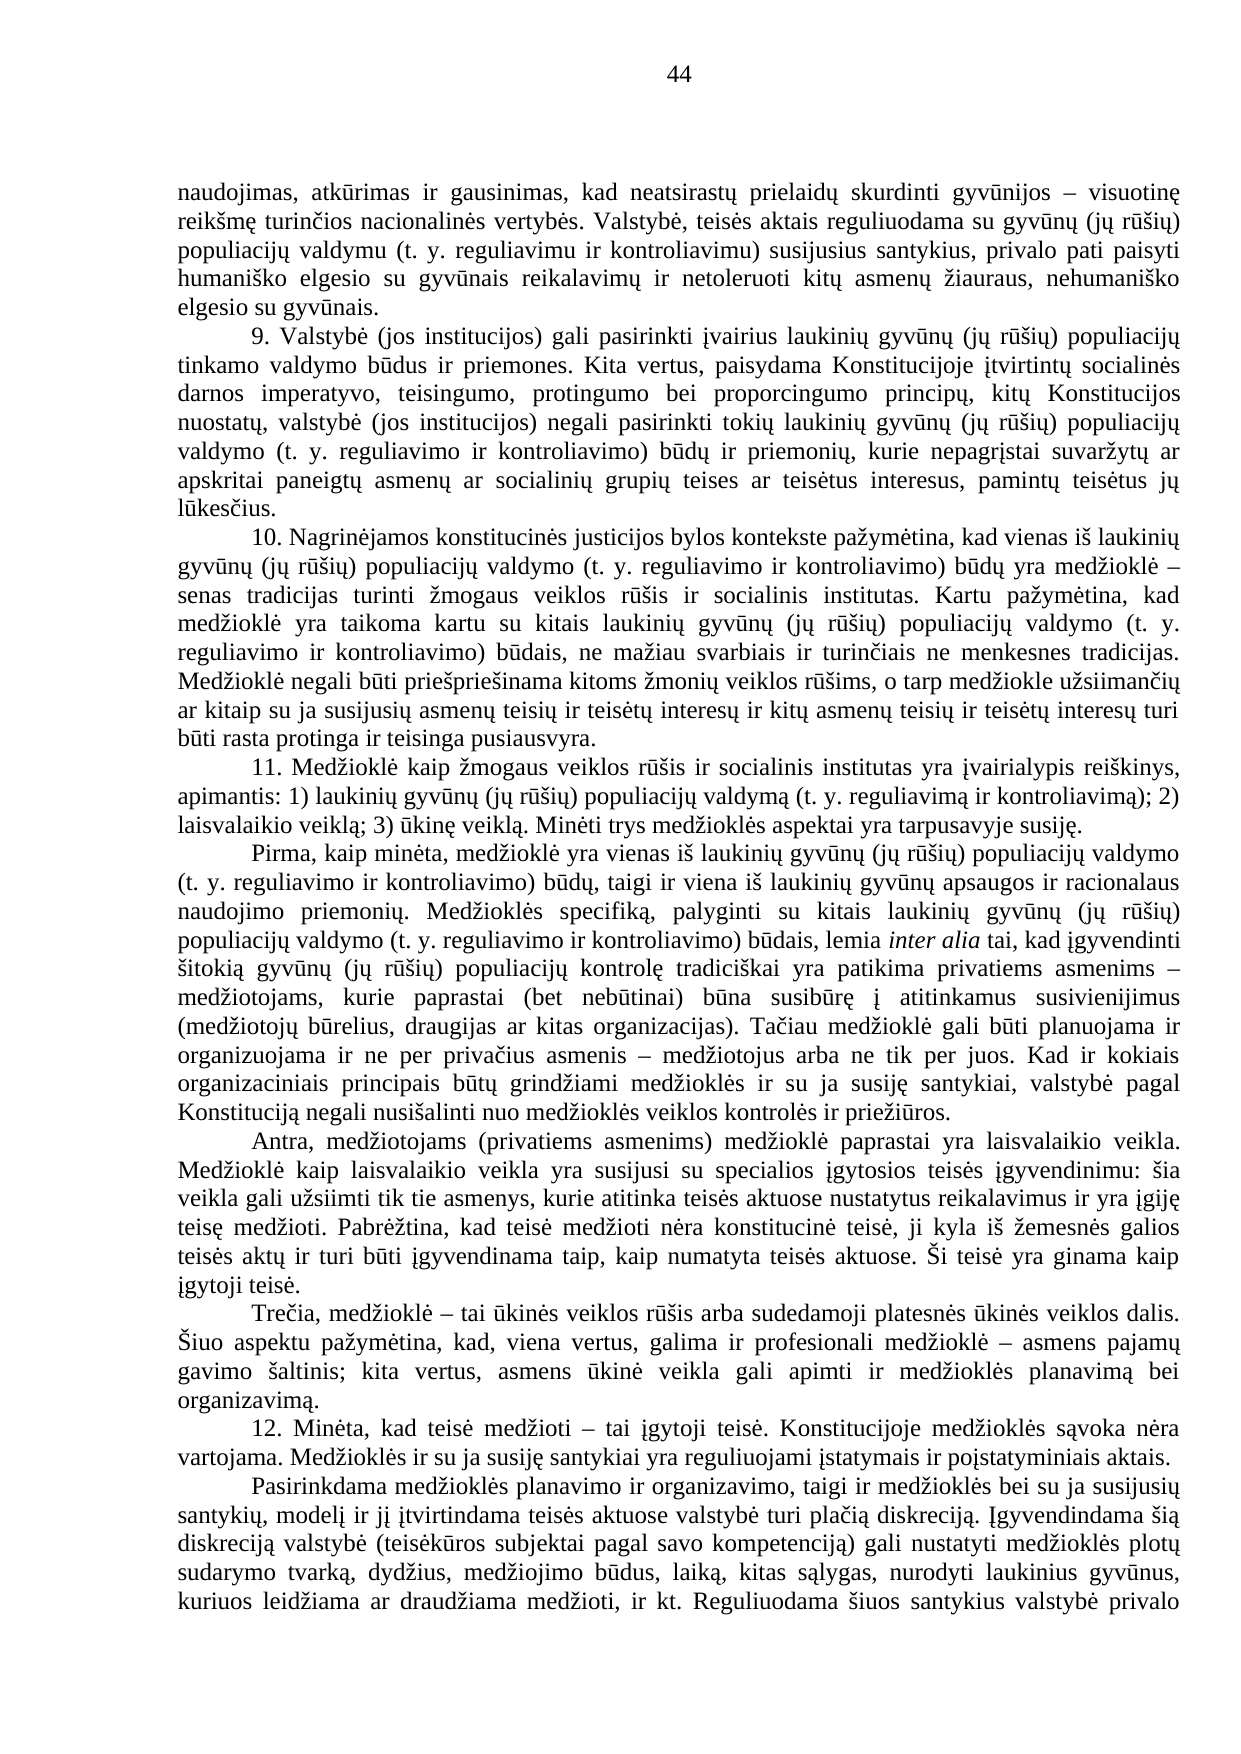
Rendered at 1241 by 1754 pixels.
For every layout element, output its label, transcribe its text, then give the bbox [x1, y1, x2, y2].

text 12. Minėta, kad teisė medžioti – tai įgytoji teisė. Konstitucijoje medžioklės sąvoka nėra vartojama. Medžioklės ir su ja susiję santykiai yra reguliuojami įstatymais ir poįstatyminiais aktais. [177, 1413, 1181, 1471]
text Antra, medžiotojams (privatiems asmenims) medžioklė paprastai yra laisvalaikio veikla. Medžioklė kaip laisvalaikio veikla yra susijusi su specialios įgytosios teisės įgyvendinimu: šia veikla gali užsiimti tik tie asmenys, kurie atitinka teisės aktuose nustatytus reikalavimus ir yra įgiję teisę medžioti. Pabrėžtina, kad teisė medžioti nėra konstitucinė teisė, ji kyla iš žemesnės galios teisės aktų ir turi būti įgyvendinama taip, kaip numatyta teisės aktuose. Ši teisė yra ginama kaip įgytoji teisė. [177, 1126, 1181, 1298]
text 10. Nagrinėjamos konstitucinės justicijos bylos kontekste pažymėtina, kad vienas iš laukinių gyvūnų (jų rūšių) populiacijų valdymo (t. y. reguliavimo ir kontroliavimo) būdų yra medžioklė – senas tradicijas turinti žmogaus veiklos rūšis ir socialinis institutas. Kartu pažymėtina, kad medžioklė yra taikoma kartu su kitais laukinių gyvūnų (jų rūšių) populiacijų valdymo (t. y. reguliavimo ir kontroliavimo) būdais, ne mažiau svarbiais ir turinčiais ne menkesnes tradicijas. Medžioklė negali būti priešpriešinama kitoms žmonių veiklos rūšims, o tarp medžiokle užsiimančių ar kitaip su ja susijusių asmenų teisių ir teisėtų interesų ir kitų asmenų teisių ir teisėtų interesų turi būti rasta protinga ir teisinga pusiausvyra. [177, 522, 1181, 752]
text Trečia, medžioklė – tai ūkinės veiklos rūšis arba sudedamoji platesnės ūkinės veiklos dalis. Šiuo aspektu pažymėtina, kad, viena vertus, galima ir profesionali medžioklė – asmens pajamų gavimo šaltinis; kita vertus, asmens ūkinė veikla gali apimti ir medžioklės planavimą bei organizavimą. [177, 1298, 1181, 1413]
text Pasirinkdama medžioklės planavimo ir organizavimo, taigi ir medžioklės bei su ja susijusių santykių, modelį ir jį įtvirtindama teisės aktuose valstybė turi plačią diskreciją. Įgyvendindama šią diskreciją valstybė (teisėkūros subjektai pagal savo kompetenciją) gali nustatyti medžioklės plotų sudarymo tvarką, dydžius, medžiojimo būdus, laiką, kitas sąlygas, nurodyti laukinius gyvūnus, kuriuos leidžiama ar draudžiama medžioti, ir kt. Reguliuodama šiuos santykius valstybė privalo [177, 1471, 1181, 1615]
text Pirma, kaip minėta, medžioklė yra vienas iš laukinių gyvūnų (jų rūšių) populiacijų valdymo (t. y. reguliavimo ir kontroliavimo) būdų, taigi ir viena iš laukinių gyvūnų apsaugos ir racionalaus naudojimo priemonių. Medžioklės specifiką, palyginti su kitais laukinių gyvūnų (jų rūšių) populiacijų valdymo (t. y. reguliavimo ir kontroliavimo) būdais, lemia inter alia tai, kad įgyvendinti šitokią gyvūnų (jų rūšių) populiacijų kontrolę tradiciškai yra patikima privatiems asmenims – medžiotojams, kurie paprastai (bet nebūtinai) būna susibūrę į atitinkamus susivienijimus (medžiotojų būrelius, draugijas ar kitas organizacijas). Tačiau medžioklė gali būti planuojama ir organizuojama ir ne per privačius asmenis – medžiotojus arba ne tik per juos. Kad ir kokiais organizaciniais principais būtų grindžiami medžioklės ir su ja susiję santykiai, valstybė pagal Konstituciją negali nusišalinti nuo medžioklės veiklos kontrolės ir priežiūros. [177, 838, 1181, 1126]
text 11. Medžioklė kaip žmogaus veiklos rūšis ir socialinis institutas yra įvairialypis reiškinys, apimantis: 1) laukinių gyvūnų (jų rūšių) populiacijų valdymą (t. y. reguliavimą ir kontroliavimą); 2) laisvalaikio veiklą; 3) ūkinę veiklą. Minėti trys medžioklės aspektai yra tarpusavyje susiję. [177, 752, 1181, 838]
text naudojimas, atkūrimas ir gausinimas, kad neatsirastų prielaidų skurdinti gyvūnijos – visuotinę reikšmę turinčios nacionalinės vertybės. Valstybė, teisės aktais reguliuodama su gyvūnų (jų rūšių) populiacijų valdymu (t. y. reguliavimu ir kontroliavimu) susijusius santykius, privalo pati paisyti humaniško elgesio su gyvūnais reikalavimų ir netoleruoti kitų asmenų žiauraus, nehumaniško elgesio su gyvūnais. [177, 177, 1181, 321]
text 9. Valstybė (jos institucijos) gali pasirinkti įvairius laukinių gyvūnų (jų rūšių) populiacijų tinkamo valdymo būdus ir priemones. Kita vertus, paisydama Konstitucijoje įtvirtintų socialinės darnos imperatyvo, teisingumo, protingumo bei proporcingumo principų, kitų Konstitucijos nuostatų, valstybė (jos institucijos) negali pasirinkti tokių laukinių gyvūnų (jų rūšių) populiacijų valdymo (t. y. reguliavimo ir kontroliavimo) būdų ir priemonių, kurie nepagrįstai suvaržytų ar apskritai paneigtų asmenų ar socialinių grupių teises ar teisėtus interesus, pamintų teisėtus jų lūkesčius. [177, 321, 1181, 522]
